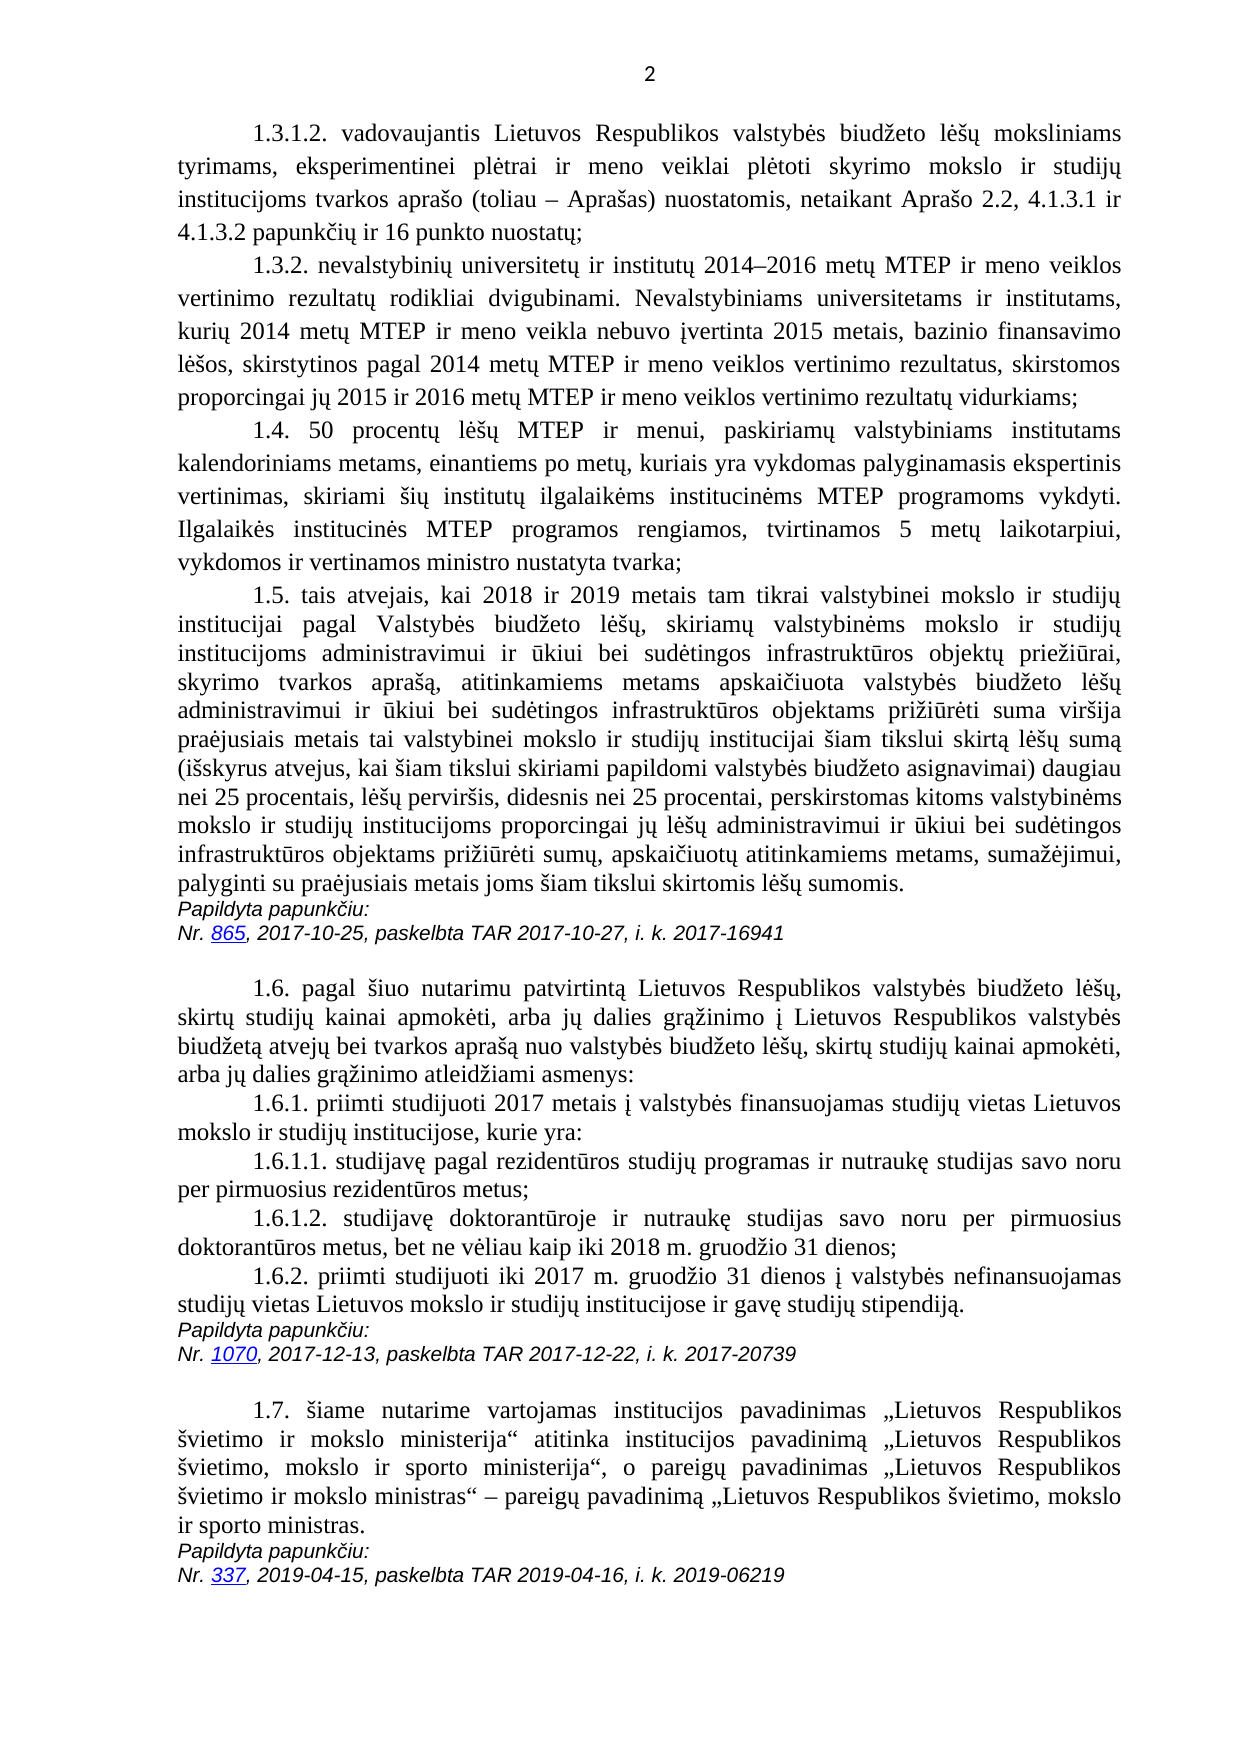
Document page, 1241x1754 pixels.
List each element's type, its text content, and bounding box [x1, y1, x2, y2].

text 1.5. tais atvejais, kai 2018 ir 2019 metais tam tikrai valstybinei mokslo ir studijų institucijai pagal Valstybės biudžeto lėšų, skiriamų valstybinėms mokslo ir studijų institucijoms administravimui ir ūkiui bei sudėtingos infrastruktūros objektų priežiūrai, skyrimo tvarkos aprašą, atitinkamiems metams apskaičiuota valstybės biudžeto lėšų administravimui ir ūkiui bei sudėtingos infrastruktūros objektams prižiūrėti suma viršija praėjusiais metais tai valstybinei mokslo ir studijų institucijai šiam tikslui skirtą lėšų sumą (išskyrus atvejus, kai šiam tikslui skiriami papildomi valstybės biudžeto asignavimai) daugiau nei 25 procentais, lėšų perviršis, didesnis nei 25 procentai, perskirstomas kitoms valstybinėms mokslo ir studijų institucijoms proporcingai jų lėšų administravimui ir ūkiui bei sudėtingos infrastruktūros objektams prižiūrėti sumų, apskaičiuotų atitinkamiems metams, sumažėjimui, palyginti su praėjusiais metais joms šiam tikslui skirtomis lėšų sumomis. [177, 580, 1122, 897]
text Papildyta papunkčiu: [177, 1318, 1122, 1342]
text 1.6.1.1. studijavę pagal rezidentūros studijų programas ir nutraukę studijas savo noru per pirmuosius rezidentūros metus; [177, 1146, 1122, 1203]
text 1.6.2. priimti studijuoti iki 2017 m. gruodžio 31 dienos į valstybės nefinansuojamas studijų vietas Lietuvos mokslo ir studijų institucijose ir gavę studijų stipendiją. [177, 1261, 1122, 1318]
text Nr. 337, 2019-04-15, paskelbta TAR 2019-04-16, i. k. 2019-06219 [177, 1563, 1122, 1587]
text 1.3.1.2. vadovaujantis Lietuvos Respublikos valstybės biudžeto lėšų moksliniams tyrimams, eksperimentinei plėtrai ir meno veiklai plėtoti skyrimo mokslo ir studijų institucijoms tvarkos aprašo (toliau – Aprašas) nuostatomis, netaikant Aprašo 2.2, 4.1.3.1 ir 4.1.3.2 papunkčių ir 16 punkto nuostatų; [177, 118, 1122, 246]
text 1.6.1. priimti studijuoti 2017 metais į valstybės finansuojamas studijų vietas Lietuvos mokslo ir studijų institucijose, kurie yra: [177, 1088, 1122, 1146]
text 1.7. šiame nutarime vartojamas institucijos pavadinimas „Lietuvos Respublikos švietimo ir mokslo ministerija“ atitinka institucijos pavadinimą „Lietuvos Respublikos švietimo, mokslo ir sporto ministerija“, o pareigų pavadinimas „Lietuvos Respublikos švietimo ir mokslo ministras“ – pareigų pavadinimą „Lietuvos Respublikos švietimo, mokslo ir sporto ministras. [177, 1395, 1122, 1539]
text 1.4. 50 procentų lėšų MTEP ir menui, paskiriamų valstybiniams institutams kalendoriniams metams, einantiems po metų, kuriais yra vykdomas palyginamasis ekspertinis vertinimas, skiriami šių institutų ilgalaikėms institucinėms MTEP programoms vykdyti. Ilgalaikės institucinės MTEP programos rengiamos, tvirtinamos 5 metų laikotarpiui, vykdomos ir vertinamos ministro nustatyta tvarka; [177, 415, 1122, 576]
text Nr. 1070, 2017-12-13, paskelbta TAR 2017-12-22, i. k. 2017-20739 [177, 1342, 1122, 1366]
text 1.6.1.2. studijavę doktorantūroje ir nutraukę studijas savo noru per pirmuosius doktorantūros metus, bet ne vėliau kaip iki 2018 m. gruodžio 31 dienos; [177, 1203, 1122, 1261]
text Papildyta papunkčiu: [177, 1539, 1122, 1563]
text 1.6. pagal šiuo nutarimu patvirtintą Lietuvos Respublikos valstybės biudžeto lėšų, skirtų studijų kainai apmokėti, arba jų dalies grąžinimo į Lietuvos Respublikos valstybės biudžetą atvejų bei tvarkos aprašą nuo valstybės biudžeto lėšų, skirtų studijų kainai apmokėti, arba jų dalies grąžinimo atleidžiami asmenys: [177, 973, 1122, 1088]
text Nr. 865, 2017-10-25, paskelbta TAR 2017-10-27, i. k. 2017-16941 [177, 921, 1122, 944]
text 1.3.2. nevalstybinių universitetų ir institutų 2014–2016 metų MTEP ir meno veiklos vertinimo rezultatų rodikliai dvigubinami. Nevalstybiniams universitetams ir institutams, kurių 2014 metų MTEP ir meno veikla nebuvo įvertinta 2015 metais, bazinio finansavimo lėšos, skirstytinos pagal 2014 metų MTEP ir meno veiklos vertinimo rezultatus, skirstomos proporcingai jų 2015 ir 2016 metų MTEP ir meno veiklos vertinimo rezultatų vidurkiams; [177, 250, 1122, 411]
text Papildyta papunkčiu: [177, 897, 1122, 921]
